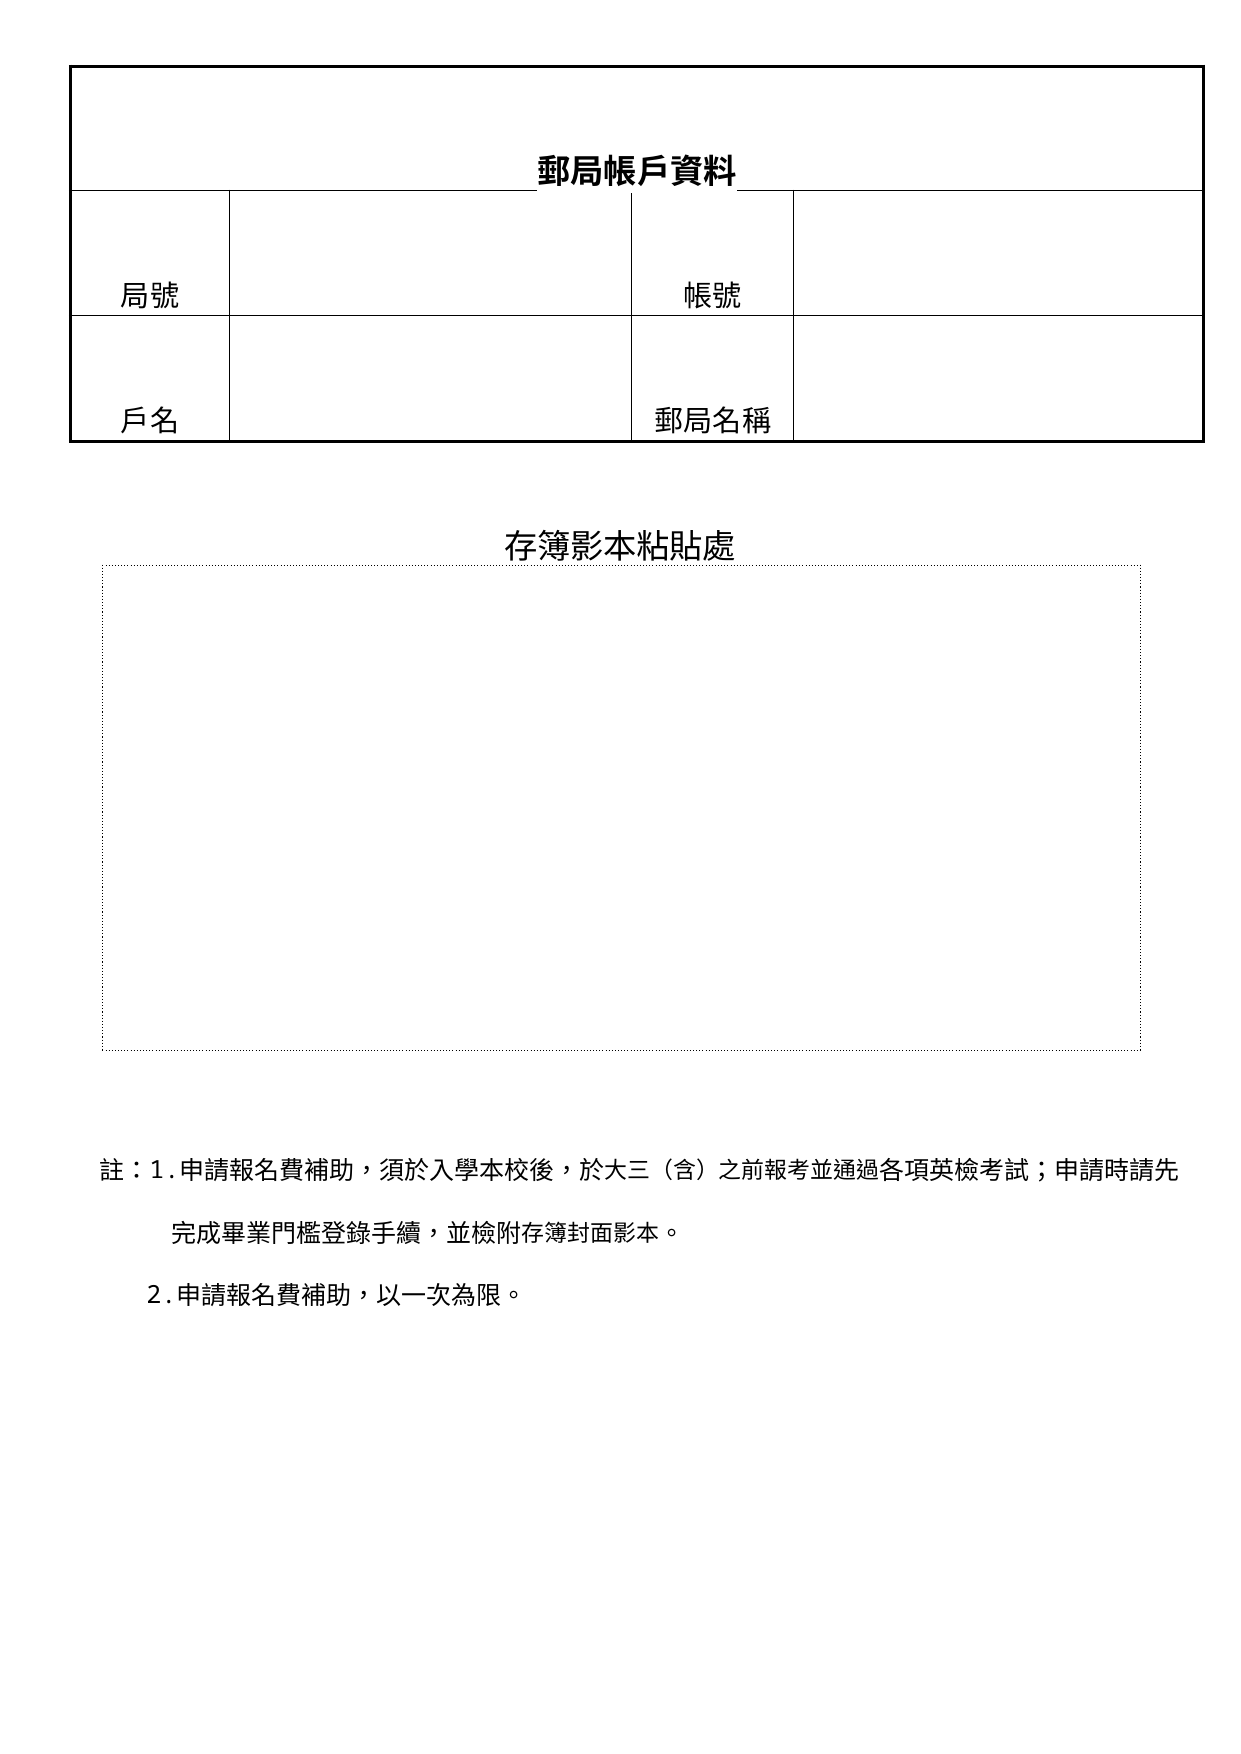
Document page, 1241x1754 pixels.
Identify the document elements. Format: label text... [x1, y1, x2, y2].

table_header [103, 565, 1140, 1050]
table_cell [794, 191, 1202, 314]
table_cell 郵局帳戶資料 [72, 68, 1202, 189]
text 註：1.申請報名費補助，須於入學本校後，於大三（含）之前報考並通過各項英檢考試；申請時請先完成畢業門檻登錄手續，並檢附存簿封面影本。 [99, 1127, 1181, 1252]
text 2.申請報名費補助，以一次為限。 [48, 1252, 1181, 1377]
table_cell 郵局名稱 [632, 316, 793, 439]
table_cell 戶名 [72, 316, 229, 439]
table_cell [794, 316, 1202, 439]
table_cell 帳號 [632, 191, 793, 314]
text 存簿影本粘貼處 [59, 502, 1181, 564]
table_cell [230, 191, 631, 314]
table_cell 局號 [72, 191, 229, 314]
table_cell [230, 316, 631, 439]
